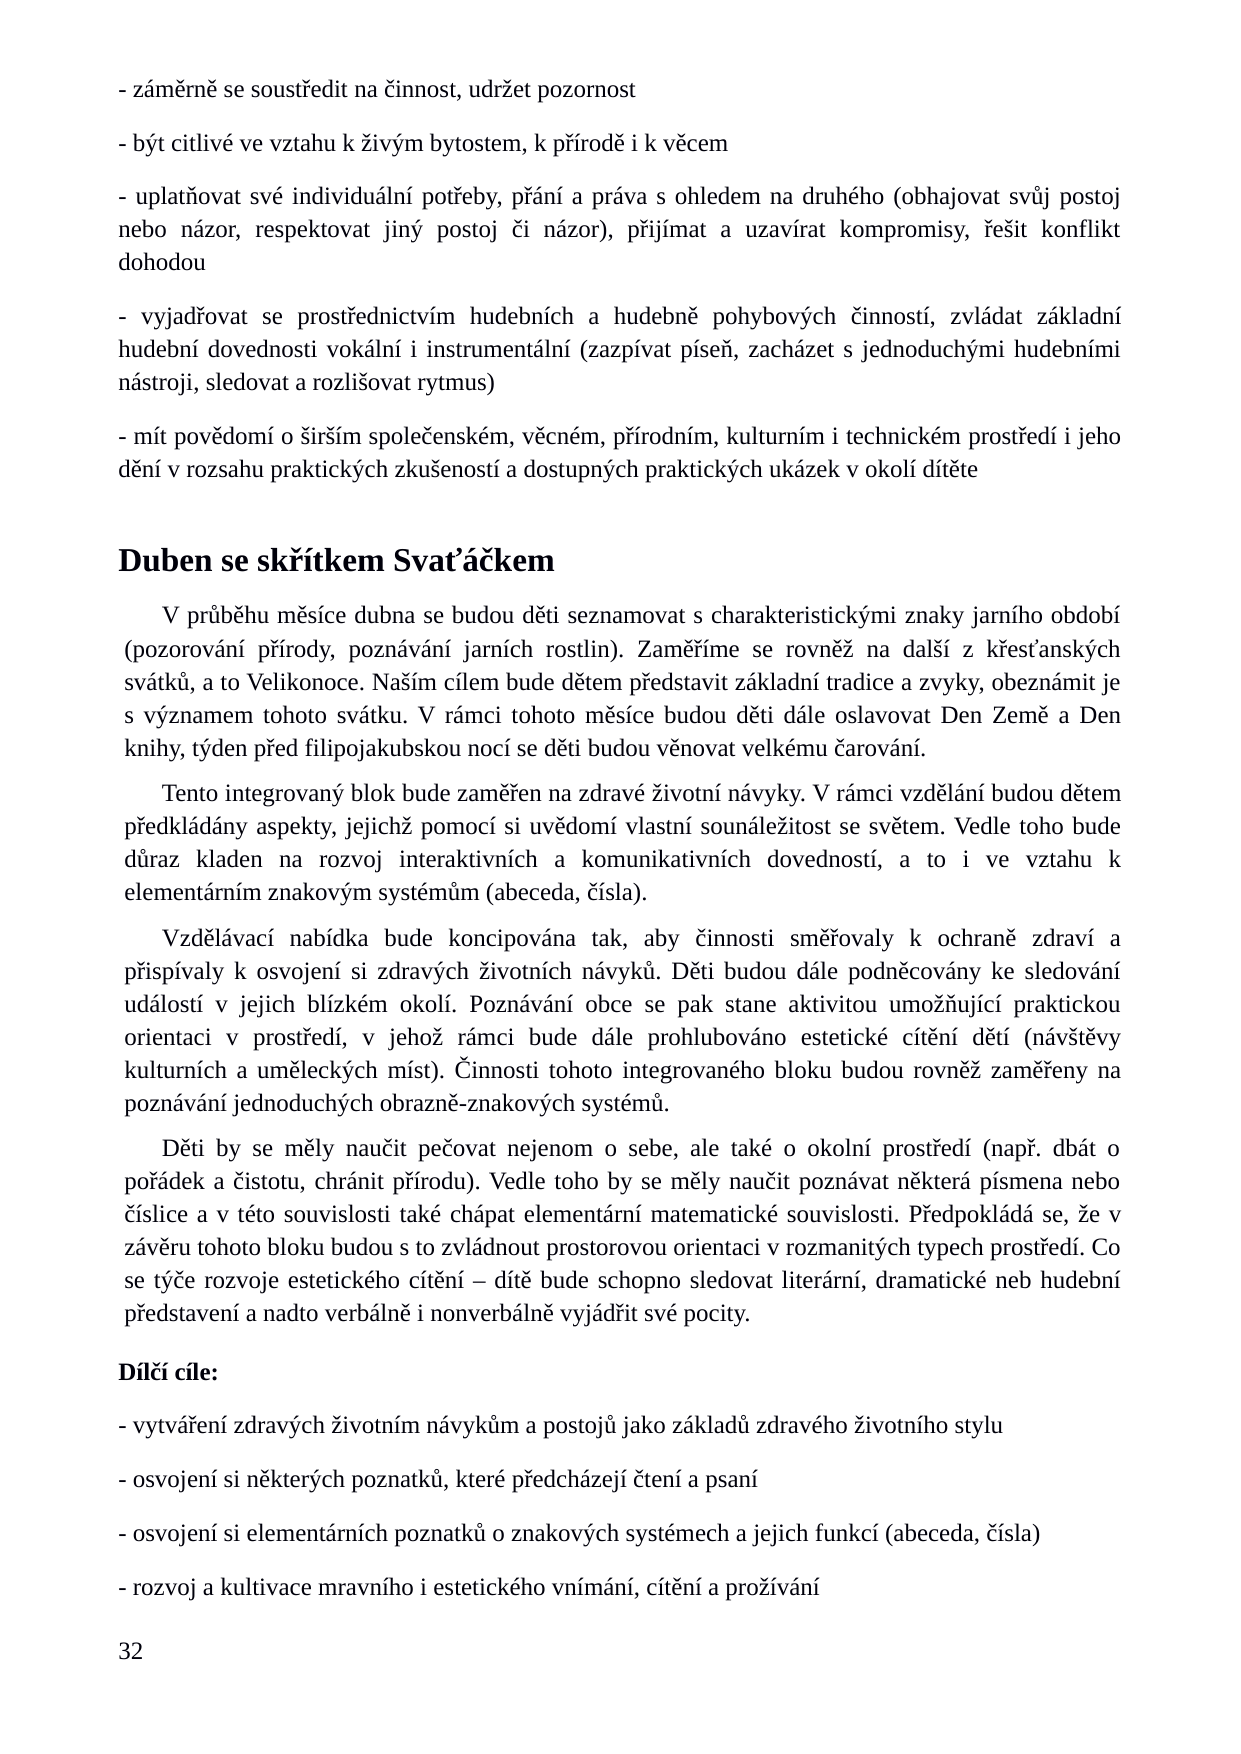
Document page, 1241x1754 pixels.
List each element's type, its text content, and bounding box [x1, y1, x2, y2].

text - být citlivé ve vztahu k živým bytostem, k přírodě i k věcem [118, 128, 1122, 156]
text - rozvoj a kultivace mravního i estetického vnímání, cítění a prožívání [118, 1572, 1122, 1601]
text Vzdělávací nabídka bude koncipována tak, aby činnosti směřovaly k ochraně zdraví a přispívaly k osvojení si zdravých životních návyků. Děti budou dále podněcovány ke sledování událostí v jejich blízkém okolí. Poznávání obce se pak stane aktivitou umožňující praktickou orientaci v prostředí, v jehož rámci bude dále prohlubováno estetické cítění dětí (návštěvy kulturních a uměleckých míst). Činnosti tohoto integrovaného bloku budou rovněž zaměřeny na poznávání jednoduchých obrazně-znakových systémů. [124, 923, 1122, 1117]
text V průběhu měsíce dubna se budou děti seznamovat s charakteristickými znaky jarního období (pozorování přírody, poznávání jarních rostlin). Zaměříme se rovněž na další z křesťanských svátků, a to Velikonoce. Naším cílem bude dětem představit základní tradice a zvyky, obeznámit je s významem tohoto svátku. V rámci tohoto měsíce budou děti dále oslavovat Den Země a Den knihy, týden před filipojakubskou nocí se děti budou věnovat velkému čarování. [124, 601, 1122, 761]
text Duben se skřítkem Svaťáčkem [118, 540, 1122, 578]
text - mít povědomí o širším společenském, věcném, přírodním, kulturním i technickém prostředí i jeho dění v rozsahu praktických zkušeností a dostupných praktických ukázek v okolí dítěte [118, 421, 1122, 483]
text Děti by se měly naučit pečovat nejenom o sebe, ale také o okolní prostředí (např. dbát o pořádek a čistotu, chránit přírodu). Vedle toho by se měly naučit poznávat některá písmena nebo číslice a v této souvislosti také chápat elementární matematické souvislosti. Předpokládá se, že v závěru tohoto bloku budou s to zvládnout prostorovou orientaci v rozmanitých typech prostředí. Co se týče rozvoje estetického cítění – dítě bude schopno sledovat literární, dramatické neb hudební představení a nadto verbálně i nonverbálně vyjádřit své pocity. [124, 1133, 1122, 1327]
text - záměrně se soustředit na činnost, udržet pozornost [118, 74, 1122, 102]
text - vytváření zdravých životním návykům a postojů jako základů zdravého životního stylu [118, 1410, 1122, 1439]
text - uplatňovat své individuální potřeby, přání a práva s ohledem na druhého (obhajovat svůj postoj nebo názor, respektovat jiný postoj či názor), přijímat a uzavírat kompromisy, řešit konflikt dohodou [118, 181, 1122, 276]
text Dílčí cíle: [118, 1357, 1122, 1385]
text - osvojení si elementárních poznatků o znakových systémech a jejich funkcí (abeceda, čísla) [118, 1518, 1122, 1547]
text - vyjadřovat se prostřednictvím hudebních a hudebně pohybových činností, zvládat základní hudební dovednosti vokální i instrumentální (zazpívat píseň, zacházet s jednoduchými hudebními nástroji, sledovat a rozlišovat rytmus) [118, 301, 1122, 396]
text - osvojení si některých poznatků, které předcházejí čtení a psaní [118, 1464, 1122, 1493]
text Tento integrovaný blok bude zaměřen na zdravé životní návyky. V rámci vzdělání budou dětem předkládány aspekty, jejichž pomocí si uvědomí vlastní sounáležitost se světem. Vedle toho bude důraz kladen na rozvoj interaktivních a komunikativních dovedností, a to i ve vztahu k elementárním znakovým systémům (abeceda, čísla). [124, 778, 1122, 906]
